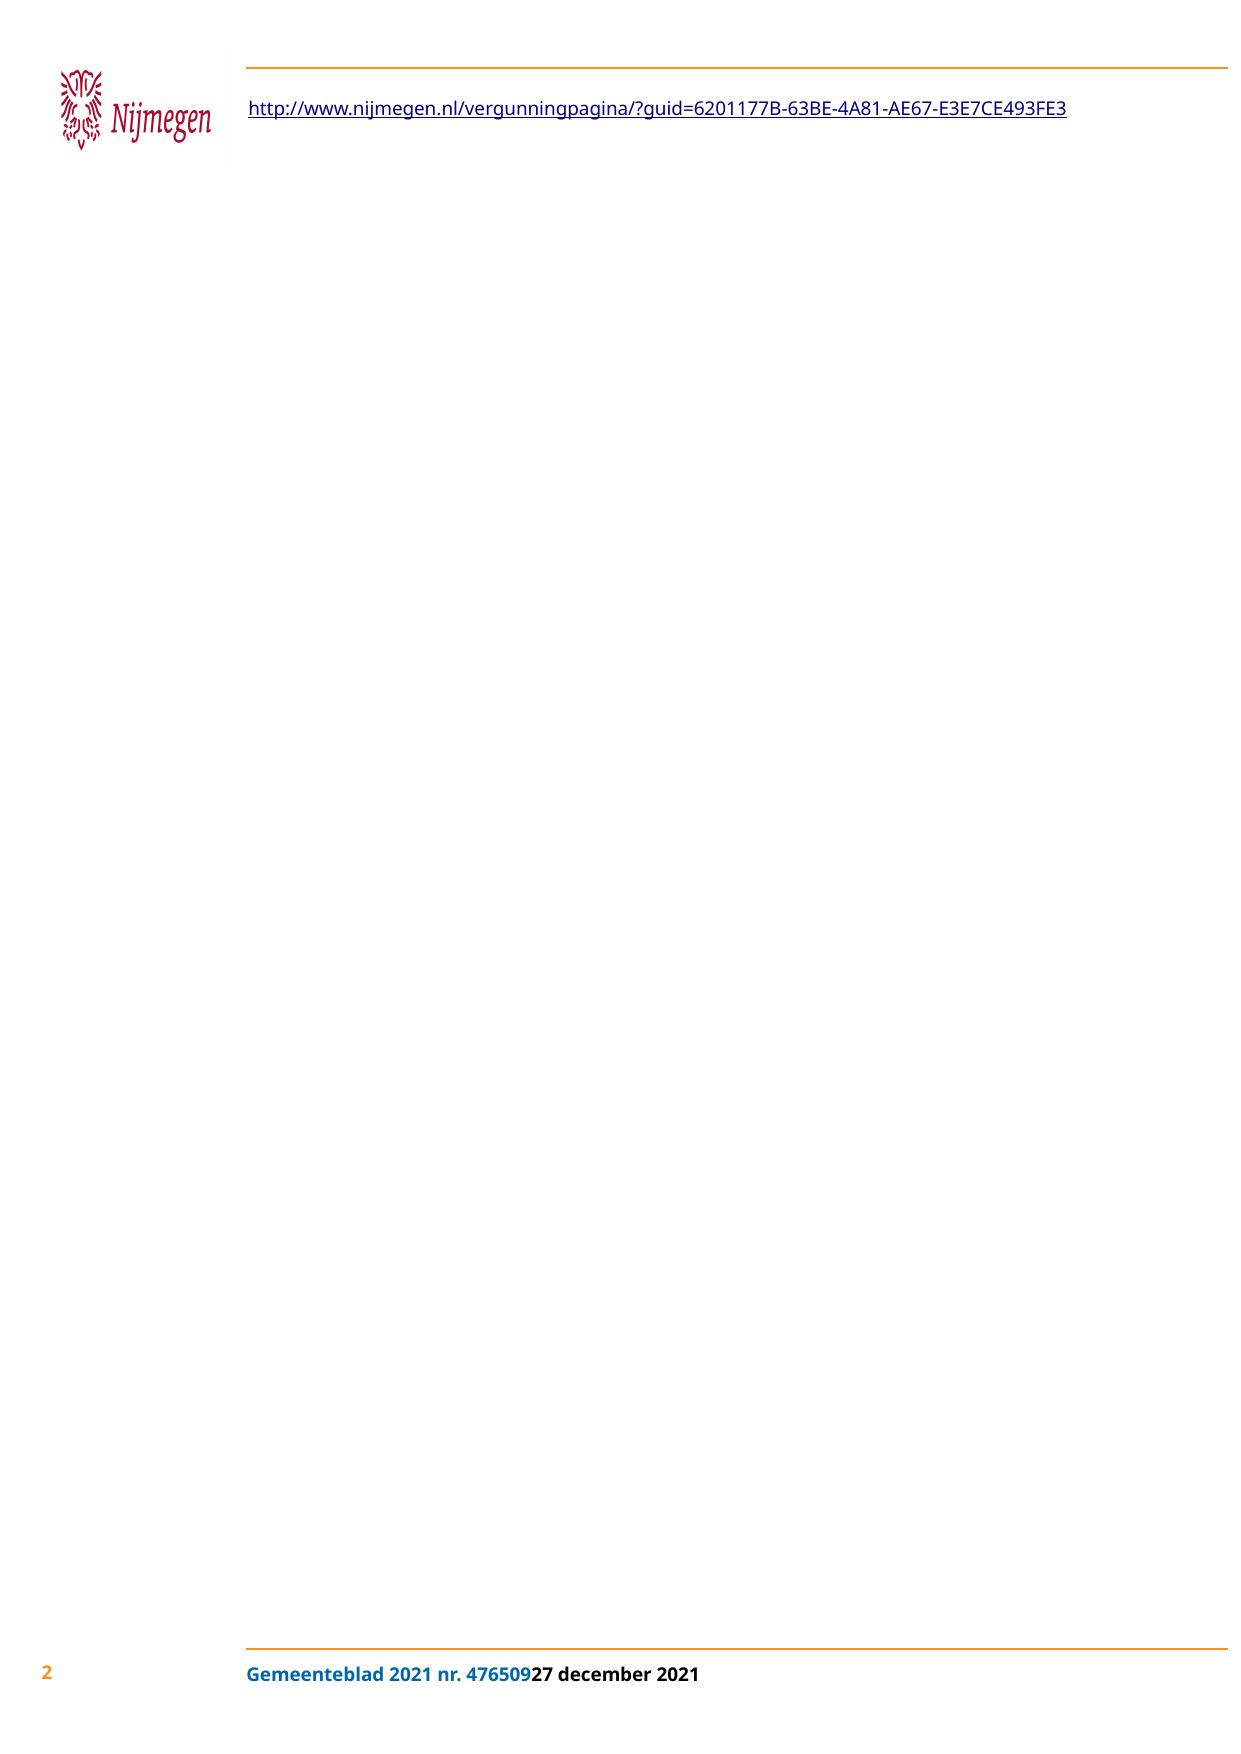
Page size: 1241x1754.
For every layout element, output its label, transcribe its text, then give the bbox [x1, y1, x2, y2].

picture [41, 47, 231, 172]
text http://www.nijmegen.nl/vergunningpagina/?guid=6201177B-63BE-4A81-AE67-E3E7CE493FE3 [248, 95, 1152, 121]
